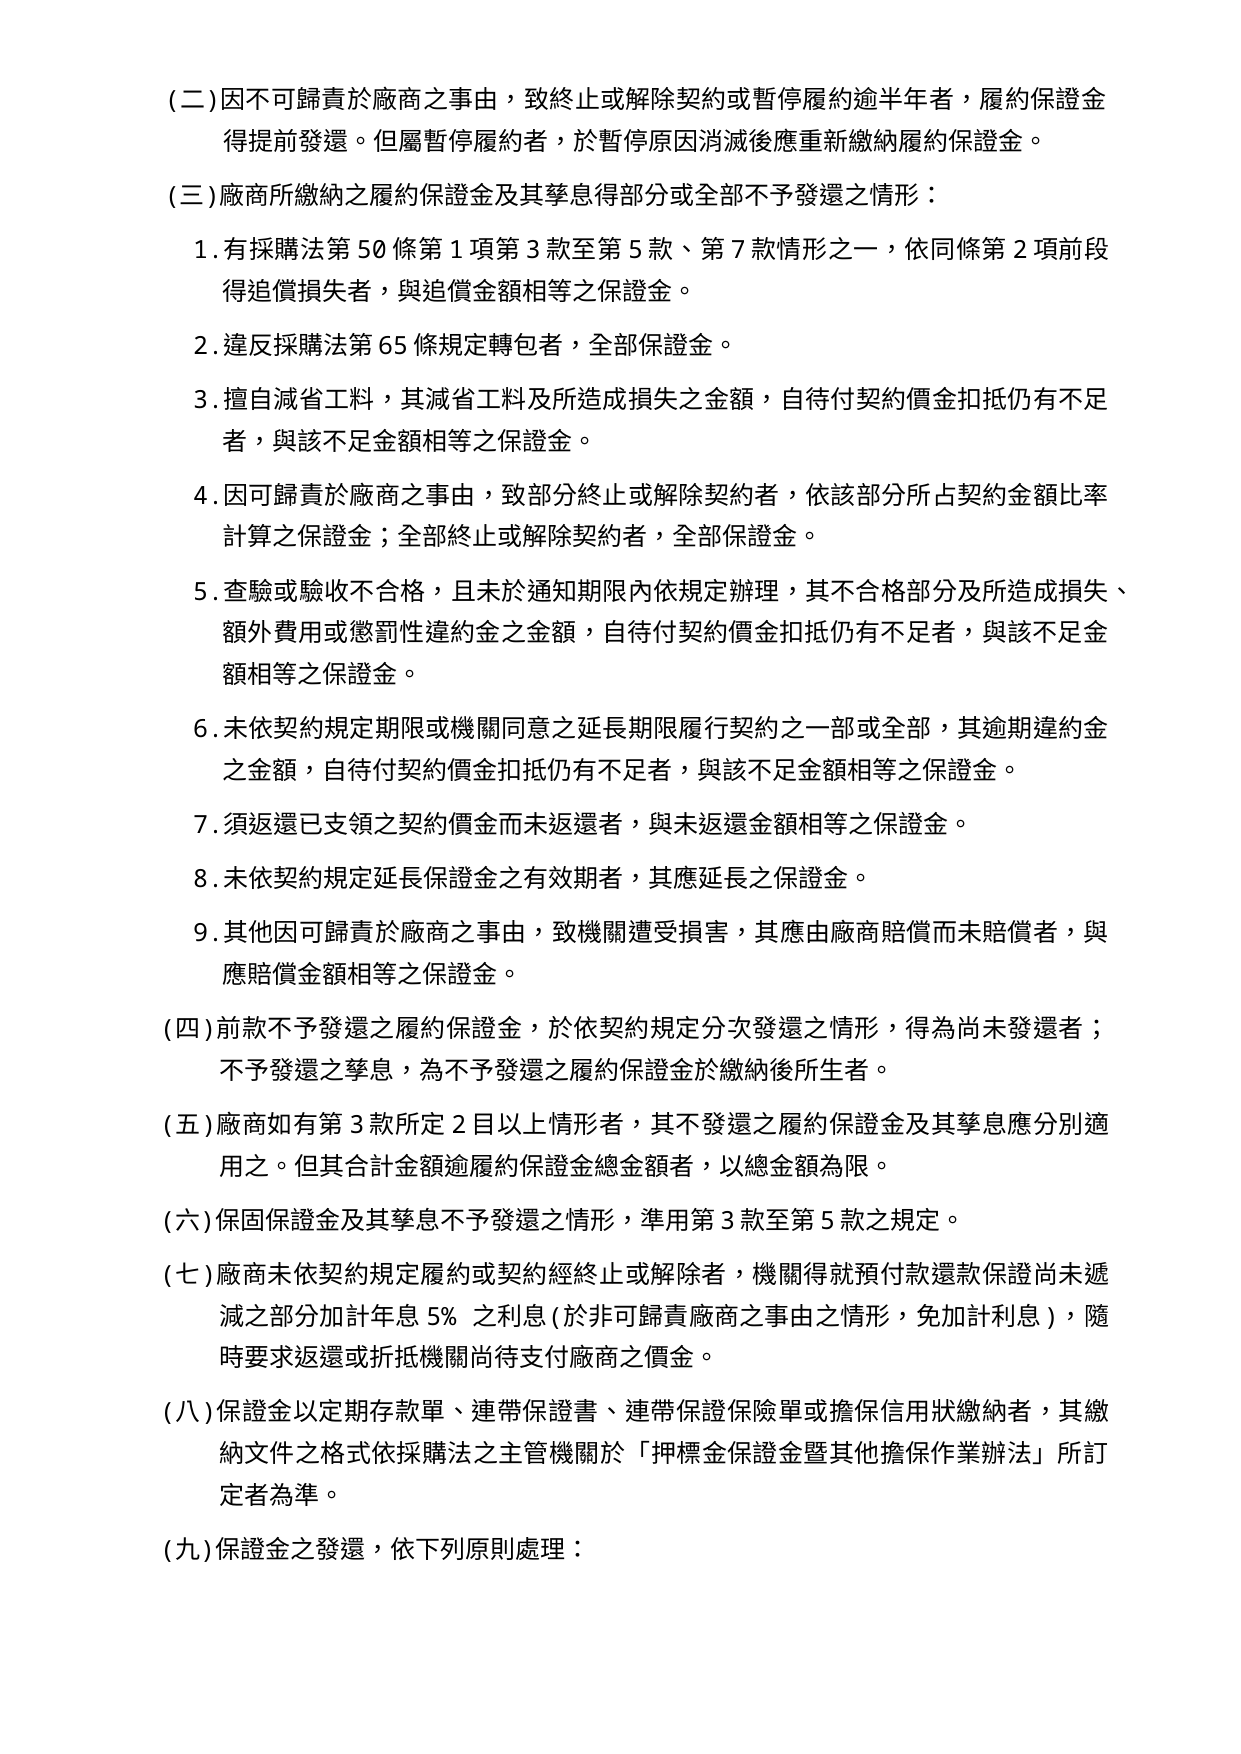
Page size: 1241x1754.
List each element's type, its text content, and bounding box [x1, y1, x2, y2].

text 6.未依契約規定期限或機關同意之延長期限履行契約之一部或全部，其逾期違約金之金額，自待付契約價金扣抵仍有不足者，與該不足金額相等之保證金。 [193, 704, 1109, 787]
text (四)前款不予發還之履約保證金，於依契約規定分次發還之情形，得為尚未發還者；不予發還之孳息，為不予發還之履約保證金於繳納後所生者。 [160, 1004, 1109, 1087]
text (五)廠商如有第3款所定2目以上情形者，其不發還之履約保證金及其孳息應分別適用之。但其合計金額逾履約保證金總金額者，以總金額為限。 [160, 1100, 1109, 1183]
text (七)廠商未依契約規定履約或契約經終止或解除者，機關得就預付款還款保證尚未遞減之部分加計年息5% 之利息(於非可歸責廠商之事由之情形，免加計利息)，隨時要求返還或折抵機關尚待支付廠商之價金。 [160, 1250, 1109, 1375]
text 8.未依契約規定延長保證金之有效期者，其應延長之保證金。 [193, 854, 1109, 896]
text (八)保證金以定期存款單、連帶保證書、連帶保證保險單或擔保信用狀繳納者，其繳納文件之格式依採購法之主管機關於「押標金保證金暨其他擔保作業辦法」所訂定者為準。 [160, 1387, 1109, 1512]
text 4.因可歸責於廠商之事由，致部分終止或解除契約者，依該部分所占契約金額比率計算之保證金；全部終止或解除契約者，全部保證金。 [193, 471, 1109, 554]
text 7.須返還已支領之契約價金而未返還者，與未返還金額相等之保證金。 [193, 800, 1109, 842]
text (九)保證金之發還，依下列原則處理： [160, 1525, 1109, 1567]
text 2.違反採購法第65條規定轉包者，全部保證金。 [193, 321, 1109, 362]
text (二)因不可歸責於廠商之事由，致終止或解除契約或暫停履約逾半年者，履約保證金得提前發還。但屬暫停履約者，於暫停原因消滅後應重新繳納履約保證金。 [164, 75, 1109, 158]
text (六)保固保證金及其孳息不予發還之情形，準用第3款至第5款之規定。 [160, 1196, 1109, 1237]
text 1.有採購法第50條第1項第3款至第5款、第7款情形之一，依同條第2項前段得追償損失者，與追償金額相等之保證金。 [193, 225, 1109, 308]
text (三)廠商所繳納之履約保證金及其孳息得部分或全部不予發還之情形： [164, 171, 1109, 212]
text 9.其他因可歸責於廠商之事由，致機關遭受損害，其應由廠商賠償而未賠償者，與應賠償金額相等之保證金。 [193, 908, 1109, 992]
text 5.查驗或驗收不合格，且未於通知期限內依規定辦理，其不合格部分及所造成損失、額外費用或懲罰性違約金之金額，自待付契約價金扣抵仍有不足者，與該不足金額相等之保證金。 [193, 567, 1109, 692]
text 3.擅自減省工料，其減省工料及所造成損失之金額，自待付契約價金扣抵仍有不足者，與該不足金額相等之保證金。 [193, 375, 1109, 458]
